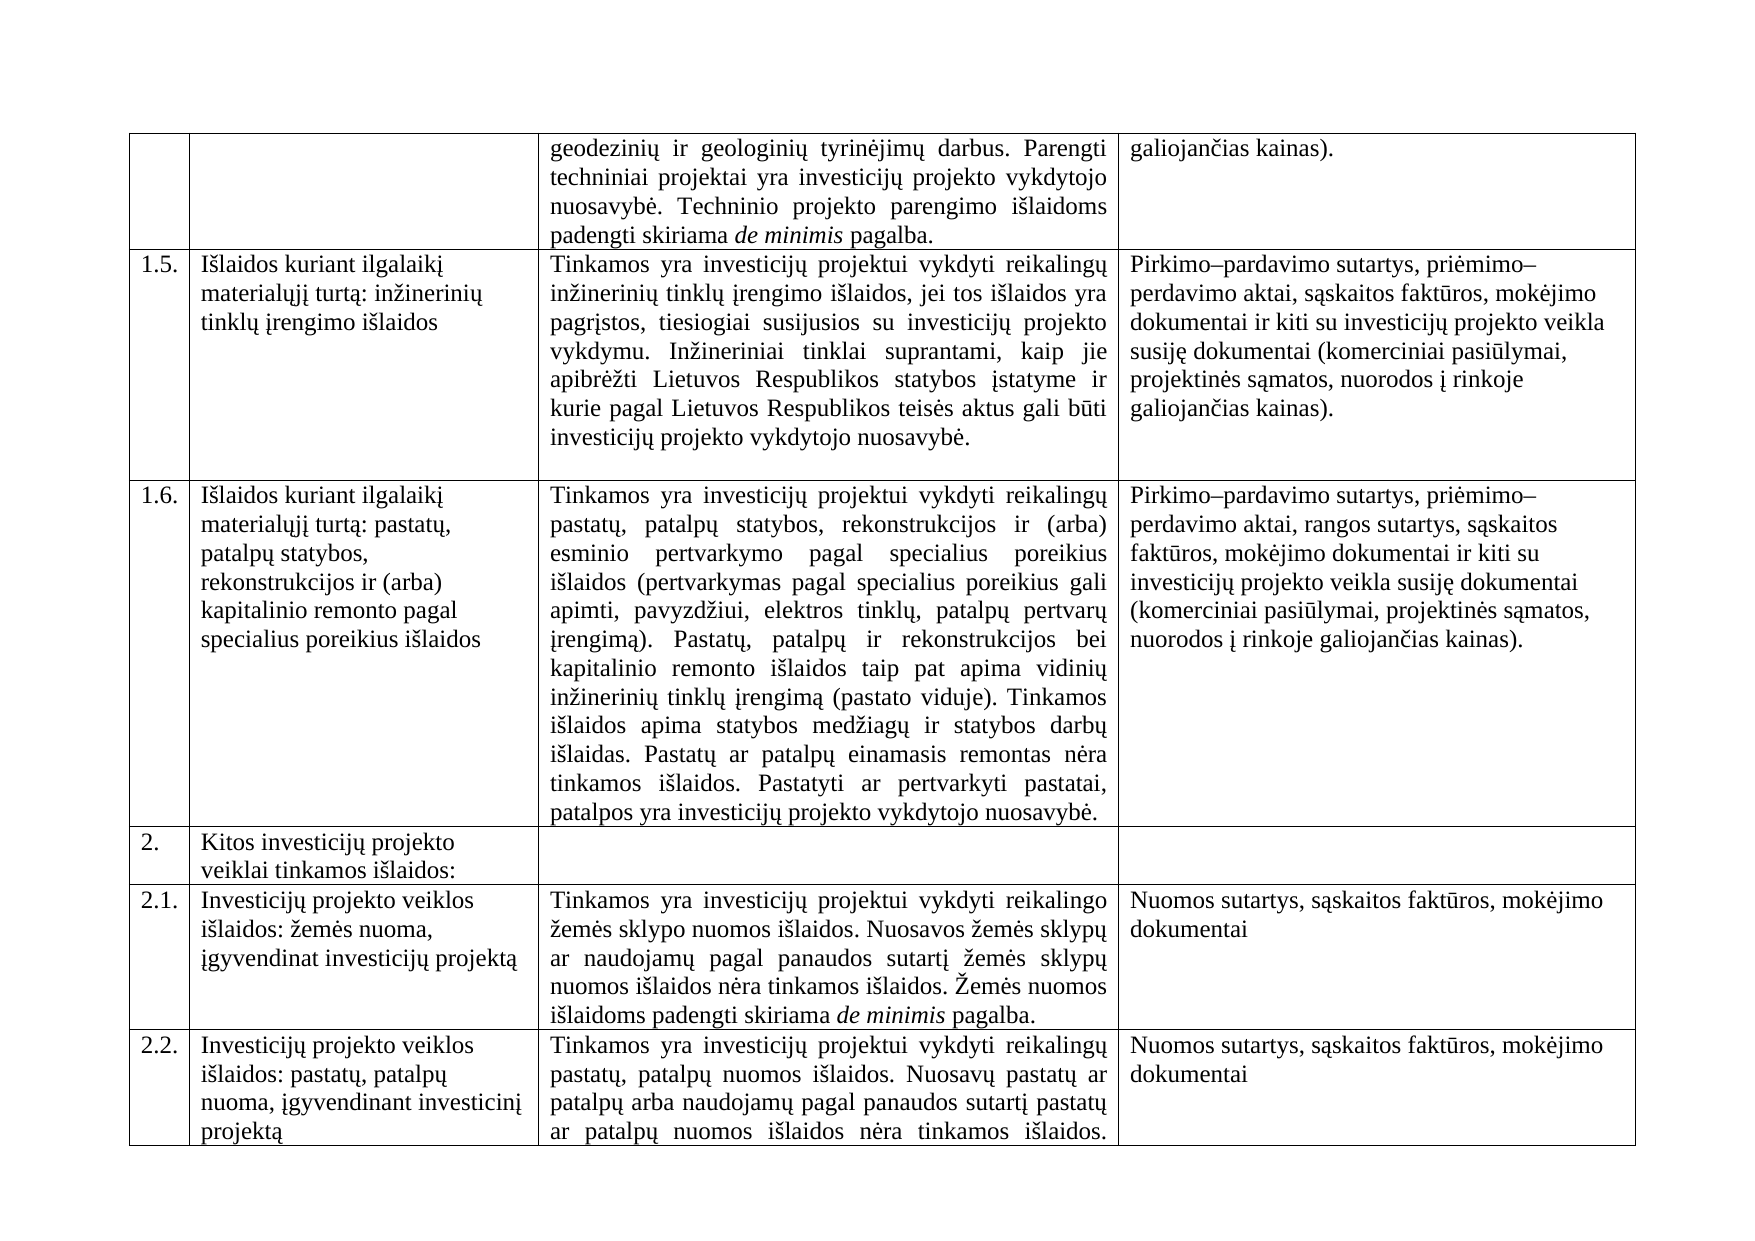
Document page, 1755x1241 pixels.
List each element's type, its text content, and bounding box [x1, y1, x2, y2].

table_cell [130, 134, 189, 248]
table_cell [1119, 827, 1635, 884]
table_cell Nuomos sutartys, sąskaitos faktūros, mokėjimo dokumentai [1119, 885, 1635, 1029]
table_cell 2. [130, 827, 189, 884]
table_cell 1.6. [130, 481, 189, 826]
table_cell [190, 134, 538, 248]
table_cell Tinkamos yra investicijų projektui vykdyti reikalingų pastatų, patalpų statybos, rekonstrukcijos ir (arba) esminio pertvarkymo pagal specialius poreikius išlaidos (pertvarkymas pagal specialius poreikius gali apimti, pavyzdžiui, elektros tinklų, patalpų pertvarų įrengimą). Pastatų, patalpų ir rekonstrukcijos bei kapitalinio remonto išlaidos taip pat apima vidinių inžinerinių tinklų įrengimą (pastato viduje). Tinkamos išlaidos apima statybos medžiagų ir statybos darbų išlaidas. Pastatų ar patalpų einamasis remontas nėra tinkamos išlaidos. Pastatyti ar pertvarkyti pastatai, patalpos yra investicijų projekto vykdytojo nuosavybė. [539, 481, 1118, 826]
table_cell Investicijų projekto veiklos išlaidos: žemės nuoma, įgyvendinat investicijų projektą [190, 885, 538, 1029]
table_cell 2.2. [130, 1030, 189, 1145]
table_cell geodezinių ir geologinių tyrinėjimų darbus. Parengti techniniai projektai yra investicijų projekto vykdytojo nuosavybė. Techninio projekto parengimo išlaidoms padengti skiriama de minimis pagalba. [539, 134, 1118, 248]
table_cell [539, 827, 1118, 884]
table_cell Tinkamos yra investicijų projektui vykdyti reikalingų pastatų, patalpų nuomos išlaidos. Nuosavų pastatų ar patalpų arba naudojamų pagal panaudos sutartį pastatų ar patalpų nuomos išlaidos nėra tinkamos išlaidos. [539, 1030, 1118, 1145]
table_cell Kitos investicijų projekto veiklai tinkamos išlaidos: [190, 827, 538, 884]
table_cell Investicijų projekto veiklos išlaidos: pastatų, patalpų nuoma, įgyvendinant investicinį projektą [190, 1030, 538, 1145]
table_cell Pirkimo–pardavimo sutartys, priėmimo–perdavimo aktai, sąskaitos faktūros, mokėjimo dokumentai ir kiti su investicijų projekto veikla susiję dokumentai (komerciniai pasiūlymai, projektinės sąmatos, nuorodos į rinkoje galiojančias kainas). [1119, 250, 1635, 479]
table_cell Tinkamos yra investicijų projektui vykdyti reikalingų inžinerinių tinklų įrengimo išlaidos, jei tos išlaidos yra pagrįstos, tiesiogiai susijusios su investicijų projekto vykdymu. Inžineriniai tinklai suprantami, kaip jie apibrėžti Lietuvos Respublikos statybos įstatyme ir kurie pagal Lietuvos Respublikos teisės aktus gali būti investicijų projekto vykdytojo nuosavybė. [539, 250, 1118, 479]
table_cell 2.1. [130, 885, 189, 1029]
table_cell galiojančias kainas). [1119, 134, 1635, 248]
table_cell Išlaidos kuriant ilgalaikį materialųjį turtą: pastatų, patalpų statybos, rekonstrukcijos ir (arba) kapitalinio remonto pagal specialius poreikius išlaidos [190, 481, 538, 826]
table_cell Nuomos sutartys, sąskaitos faktūros, mokėjimo dokumentai [1119, 1030, 1635, 1145]
table_cell 1.5. [130, 250, 189, 479]
table_cell Tinkamos yra investicijų projektui vykdyti reikalingo žemės sklypo nuomos išlaidos. Nuosavos žemės sklypų ar naudojamų pagal panaudos sutartį žemės sklypų nuomos išlaidos nėra tinkamos išlaidos. Žemės nuomos išlaidoms padengti skiriama de minimis pagalba. [539, 885, 1118, 1029]
table_cell Išlaidos kuriant ilgalaikį materialųjį turtą: inžinerinių tinklų įrengimo išlaidos [190, 250, 538, 479]
table_cell Pirkimo–pardavimo sutartys, priėmimo–perdavimo aktai, rangos sutartys, sąskaitos faktūros, mokėjimo dokumentai ir kiti su investicijų projekto veikla susiję dokumentai (komerciniai pasiūlymai, projektinės sąmatos, nuorodos į rinkoje galiojančias kainas). [1119, 481, 1635, 826]
